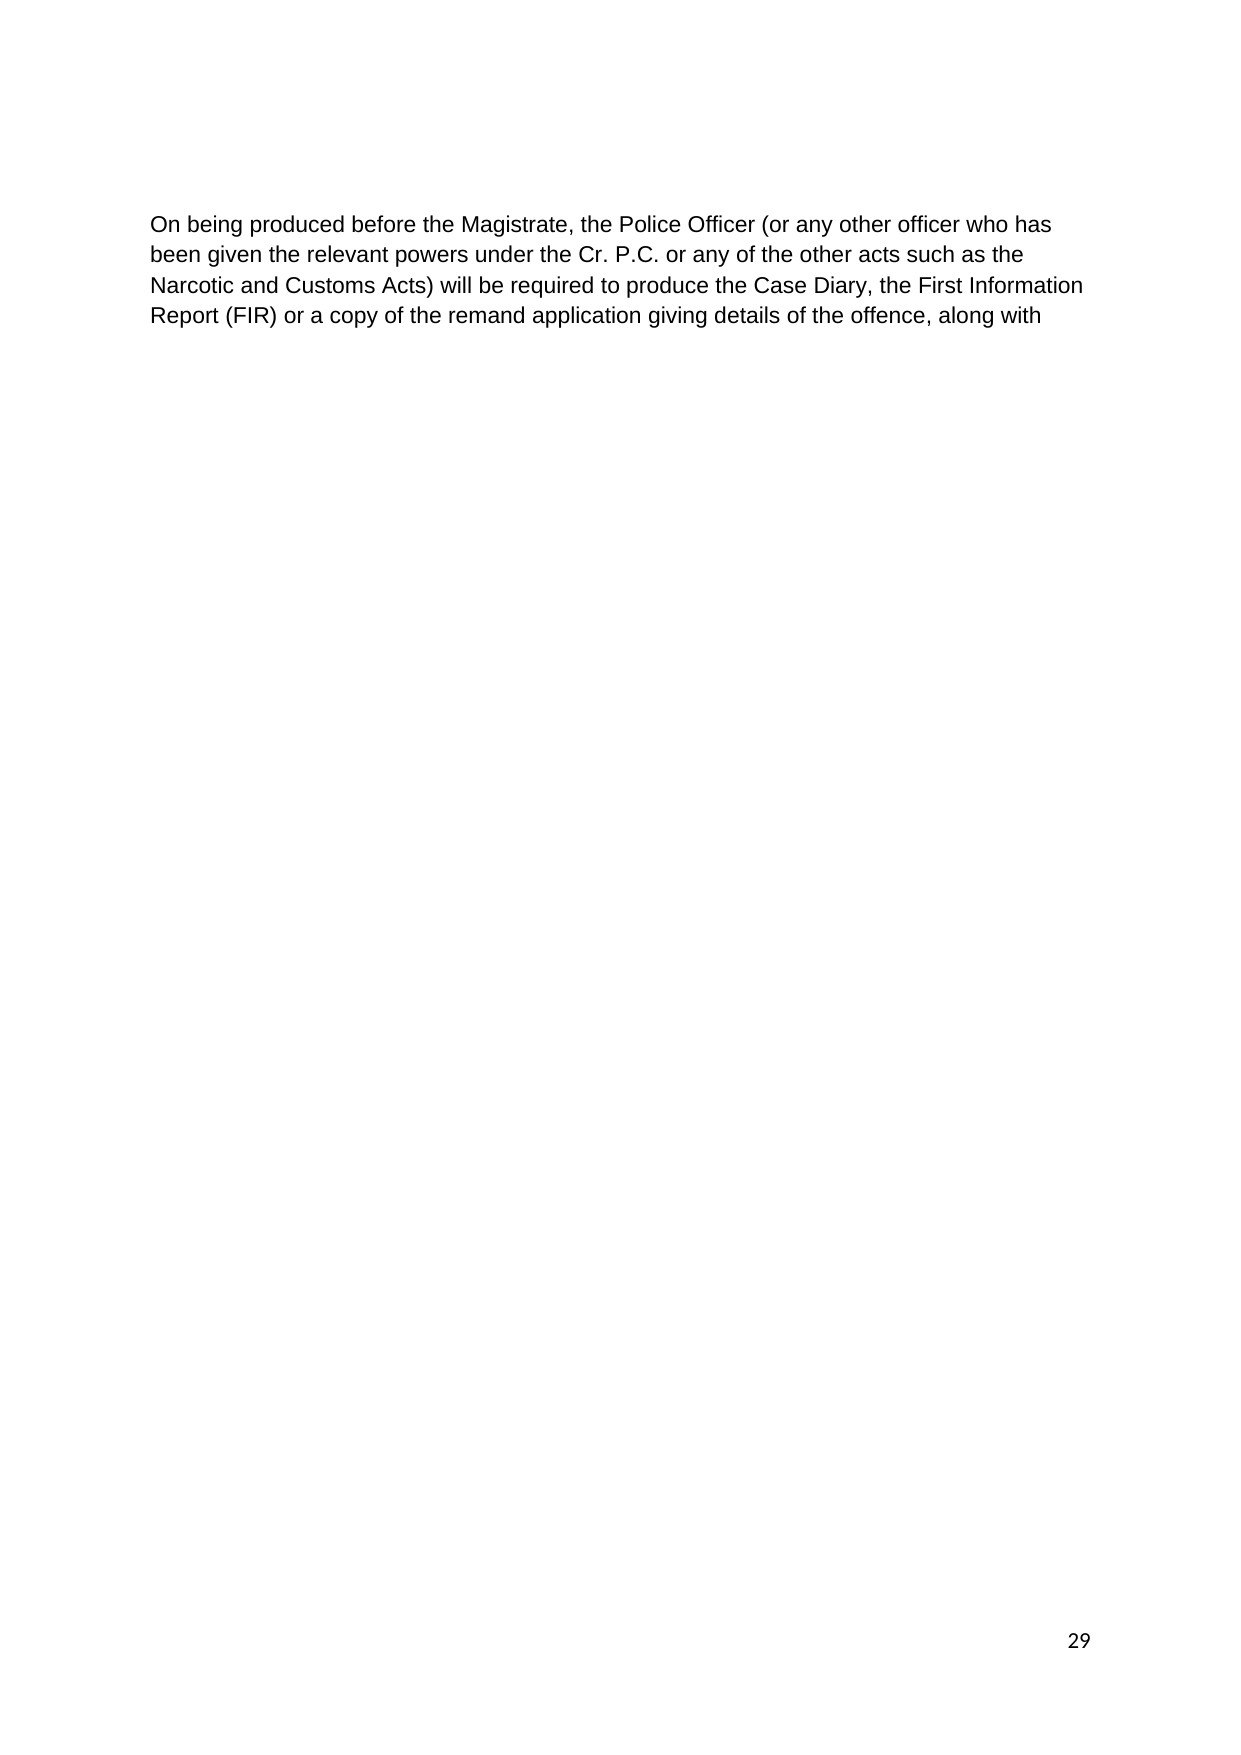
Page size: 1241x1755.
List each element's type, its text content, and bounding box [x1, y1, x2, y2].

text On being produced before the Magistrate, the Police Officer (or any other officer who has been given the relevant powers under the Cr. P.C. or any of the other acts such as the Narcotic and Customs Acts) will be required to produce the Case Diary, the First Information Report (FIR) or a copy of the remand application giving details of the offence, along with [150, 211, 1086, 328]
